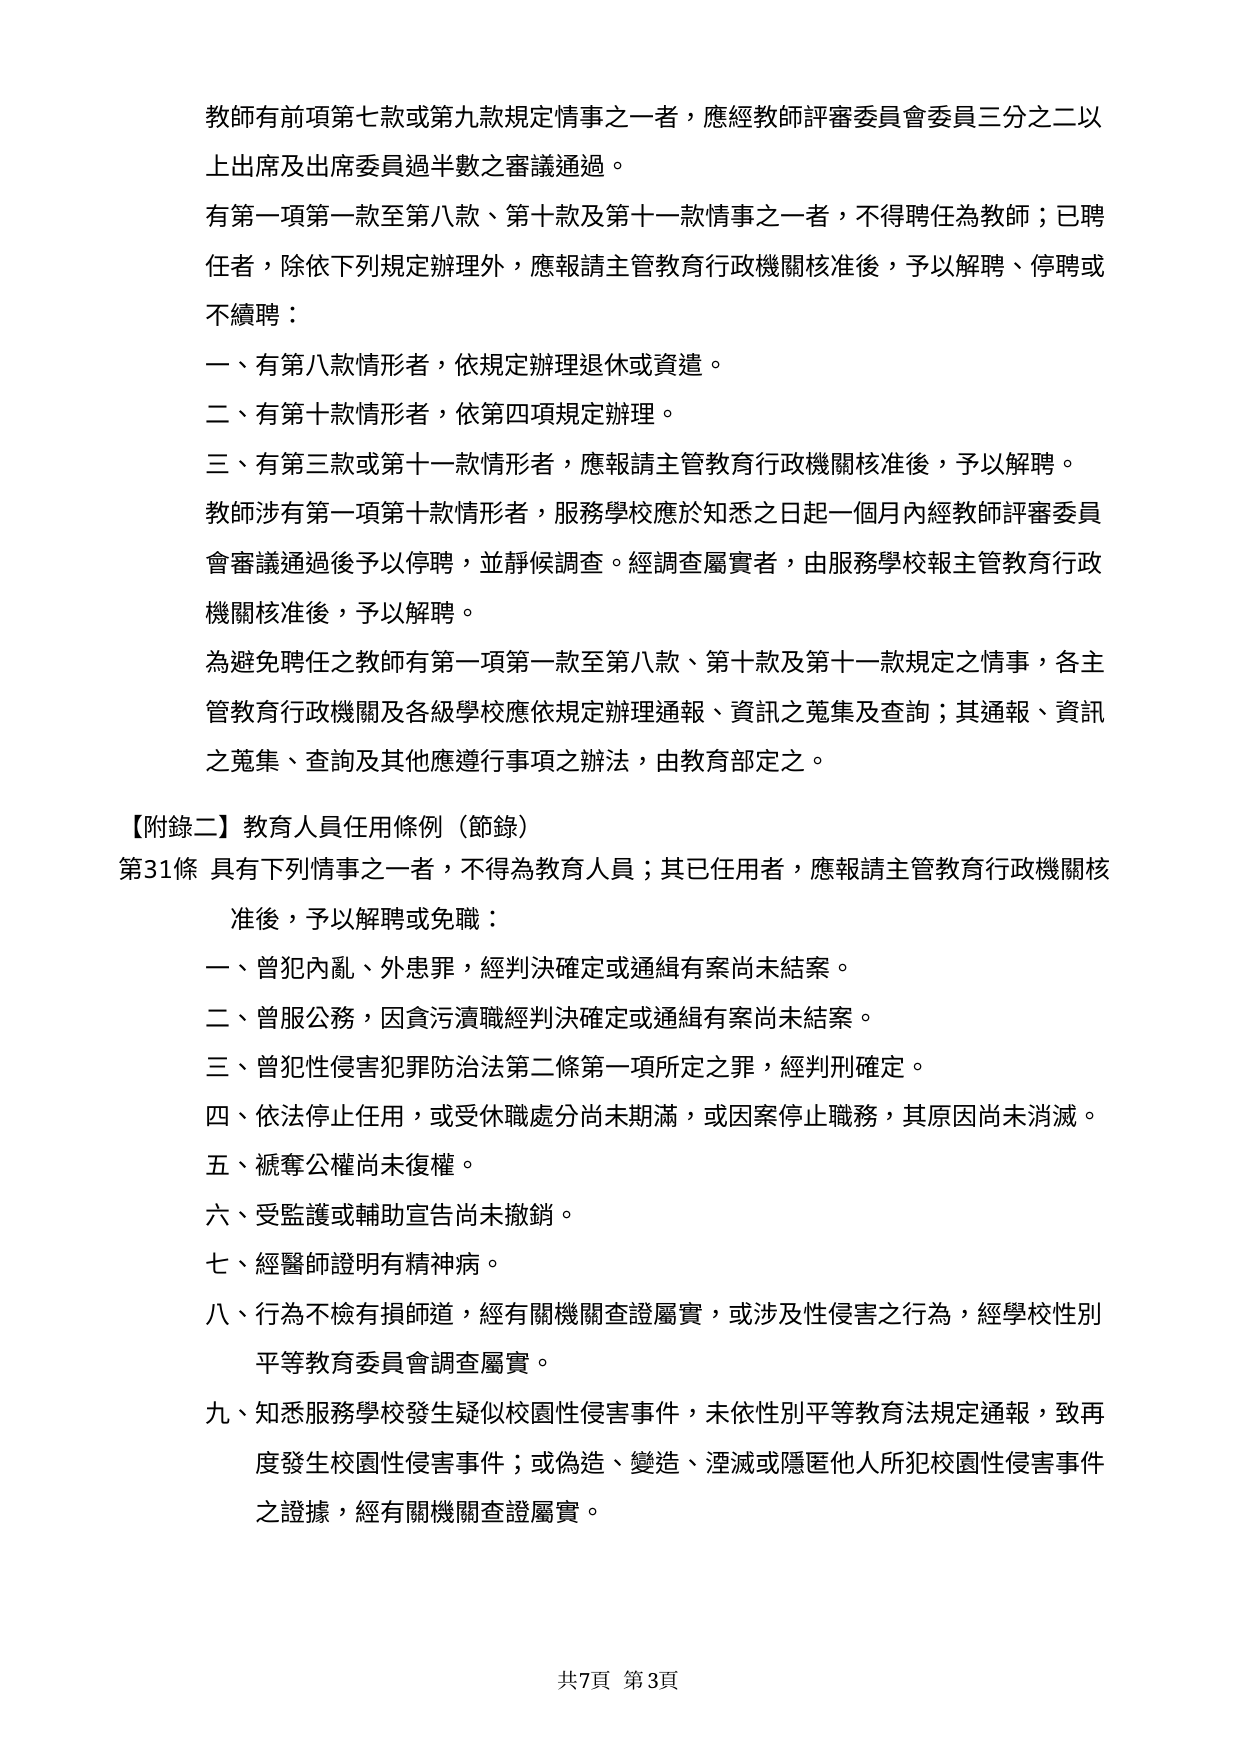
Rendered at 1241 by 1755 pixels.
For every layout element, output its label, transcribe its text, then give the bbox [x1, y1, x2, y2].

text 一、有第八款情形者，依規定辦理退休或資遣。二、有第十款情形者，依第四項規定辦理。 [206, 345, 731, 431]
text 為避免聘任之教師有第一項第一款至第八款、第十款及第十一款規定之情事，各主管教育行政機關及各級學校應依規定辦理通報、資訊之蒐集及查詢；其通報、資訊之蒐集、查詢及其他應遵行事項之辦法，由教育部定之。 [206, 643, 1106, 778]
text 三、曾犯性侵害犯罪防治法第二條第一項所定之罪，經判刑確定。 [206, 1048, 1170, 1084]
text 三、有第三款或第十一款情形者，應報請主管教育行政機關核准後，予以解聘。 教師涉有第一項第十款情形者，服務學校應於知悉之日起一個月內經教師評審委員會審議通過後予以停聘，並靜候調查。經調查屬實者，由服務學校報主管教育行政機關核准後，予以解聘。 [206, 444, 1106, 629]
text 四、依法停止任用，或受休職處分尚未期滿，或因案停止職務，其原因尚未消滅。五、褫奪公權尚未復權。 [206, 1096, 1106, 1182]
text 有第一項第一款至第八款、第十款及第十一款情事之一者，不得聘任為教師；已聘任者，除依下列規定辦理外，應報請主管教育行政機關核准後，予以解聘、停聘或不續聘： [206, 196, 1106, 332]
text 第31條 具有下列情事之一者，不得為教育人員；其已任用者，應報請主管教育行政機關核准後，予以解聘或免職： [118, 849, 1119, 935]
text 八、行為不檢有損師道，經有關機關查證屬實，或涉及性侵害之行為，經學校性別平等教育委員會調查屬實。 [206, 1294, 1106, 1380]
text 【附錄二】教育人員任用條例（節錄） [118, 807, 1170, 843]
text 六、受監護或輔助宣告尚未撤銷。七、經醫師證明有精神病。 [206, 1195, 581, 1281]
text 教師有前項第七款或第九款規定情事之一者，應經教師評審委員會委員三分之二以上出席及出席委員過半數之審議通過。 [206, 97, 1106, 183]
text 一、曾犯內亂、外患罪，經判決確定或通緝有案尚未結案。 二、曾服公務，因貪污瀆職經判決確定或通緝有案尚未結案。 [206, 949, 881, 1034]
text 九、知悉服務學校發生疑似校園性侵害事件，未依性別平等教育法規定通報，致再度發生校園性侵害事件；或偽造、變造、湮滅或隱匿他人所犯校園性侵害事件之證據，經有關機關查證屬實。 [206, 1393, 1106, 1529]
